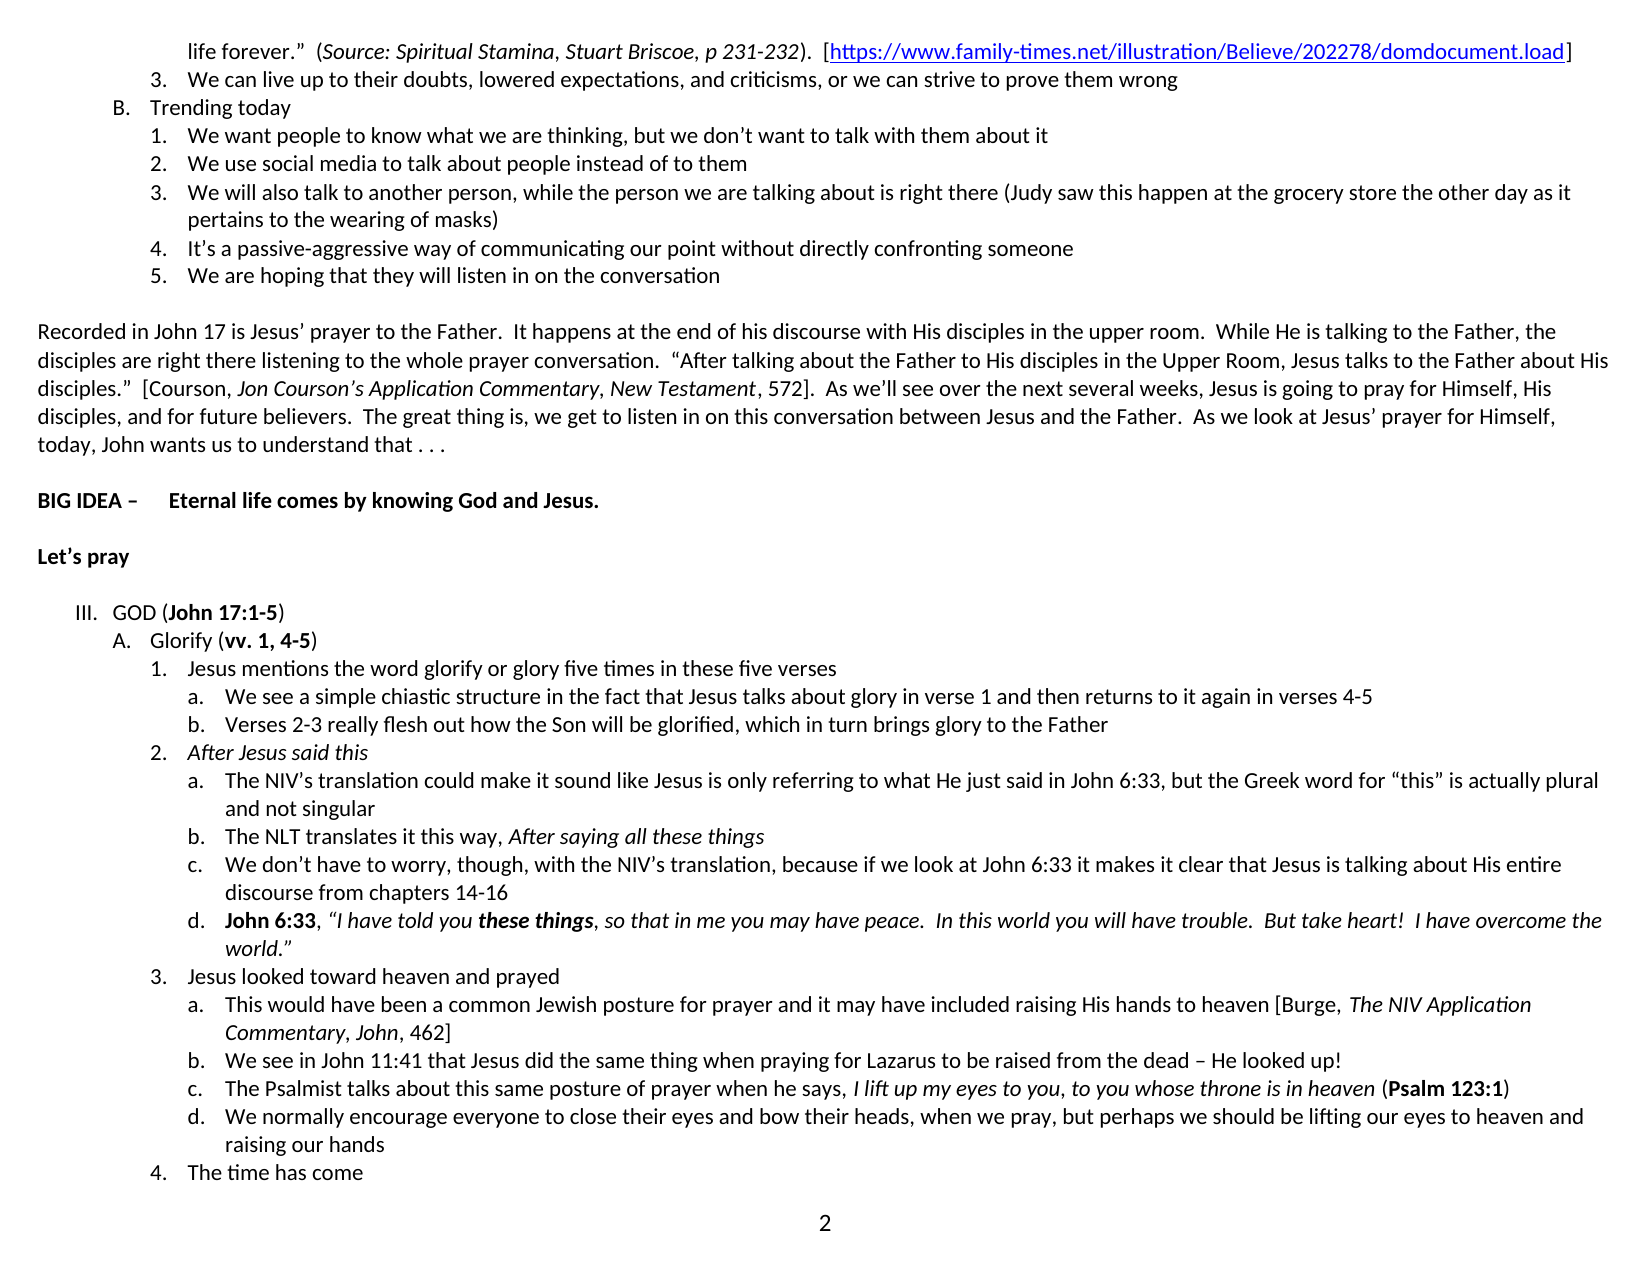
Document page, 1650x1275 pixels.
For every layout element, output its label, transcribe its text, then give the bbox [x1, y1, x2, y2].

list life forever.” (Source: Spiritual Stamina, Stuart Briscoe, p 231-232). [https://www.family-times.net/illustration/Believe/202278/domdocument.load] [150, 37, 1612, 66]
list We see in John 11:41 that Jesus did the same thing when praying for Lazarus to be raised from the dead – He looked up! [187, 1046, 1612, 1074]
list Trending today [112, 93, 1612, 122]
list After Jesus said this [150, 738, 1612, 766]
list We will also talk to another person, while the person we are talking about is right there (Judy saw this happen at the grocery store the other day as it pertains to the wearing of masks) [150, 178, 1612, 234]
list Glorify (vv. 1, 4-5) [112, 626, 1612, 654]
list John 6:33, “I have told you these things, so that in me you may have peace. In this world you will have trouble. But take heart! I have overcome the world.” [187, 906, 1612, 962]
list This would have been a common Jewish posture for prayer and it may have included raising His hands to heaven [Burge, The NIV Application Commentary, John, 462] [187, 990, 1612, 1046]
list We want people to know what we are thinking, but we don’t want to talk with them about it [150, 122, 1612, 149]
list Verses 2-3 really flesh out how the Son will be glorified, which in turn brings glory to the Father [187, 710, 1612, 738]
list We normally encourage everyone to close their eyes and bow their heads, when we pray, but perhaps we should be lifting our eyes to heaven and raising our hands [187, 1102, 1612, 1158]
list The NLT translates it this way, After saying all these things [187, 822, 1612, 850]
list We are hoping that they will listen in on the conversation [150, 262, 1612, 290]
list The NIV’s translation could make it sound like Jesus is only referring to what He just said in John 6:33, but the Greek word for “this” is actually plural and not singular [187, 766, 1612, 822]
list Jesus mentions the word glorify or glory five times in these five verses [150, 654, 1612, 682]
list The time has come [150, 1158, 1612, 1186]
text Recorded in John 17 is Jesus’ prayer to the Father. It happens at the end of his discourse with His disciples in the upper room. While He is talking to the Father, the disciples are right there listening to the whole prayer conversation. “After talking about the Father to His disciples in the Upper Room, Jesus talks to the Father about His disciples.” [Courson, Jon Courson’s Application Commentary, New Testament, 572]. As we’ll see over the next several weeks, Jesus is going to pray for Himself, His disciples, and for future believers. The great thing is, we get to listen in on this conversation between Jesus and the Father. As we look at Jesus’ prayer for Himself, today, John wants us to understand that . . . [37, 318, 1612, 458]
list It’s a passive-aggressive way of communicating our point without directly confronting someone [150, 234, 1612, 262]
list Jesus looked toward heaven and prayed [150, 962, 1612, 990]
list We don’t have to worry, though, with the NIV’s translation, because if we look at John 6:33 it makes it clear that Jesus is talking about His entire discourse from chapters 14-16 [187, 850, 1612, 906]
text Let’s pray [37, 542, 1612, 570]
list We use social media to talk about people instead of to them [150, 149, 1612, 178]
list GOD (John 17:1-5) [75, 598, 1612, 626]
list We see a simple chiastic structure in the fact that Jesus talks about glory in verse 1 and then returns to it again in verses 4-5 [187, 682, 1612, 710]
list We can live up to their doubts, lowered expectations, and criticisms, or we can strive to prove them wrong [150, 66, 1612, 93]
text BIG IDEA – Eternal life comes by knowing God and Jesus. [37, 486, 1612, 514]
list The Psalmist talks about this same posture of prayer when he says, I lift up my eyes to you, to you whose throne is in heaven (Psalm 123:1) [187, 1074, 1612, 1102]
